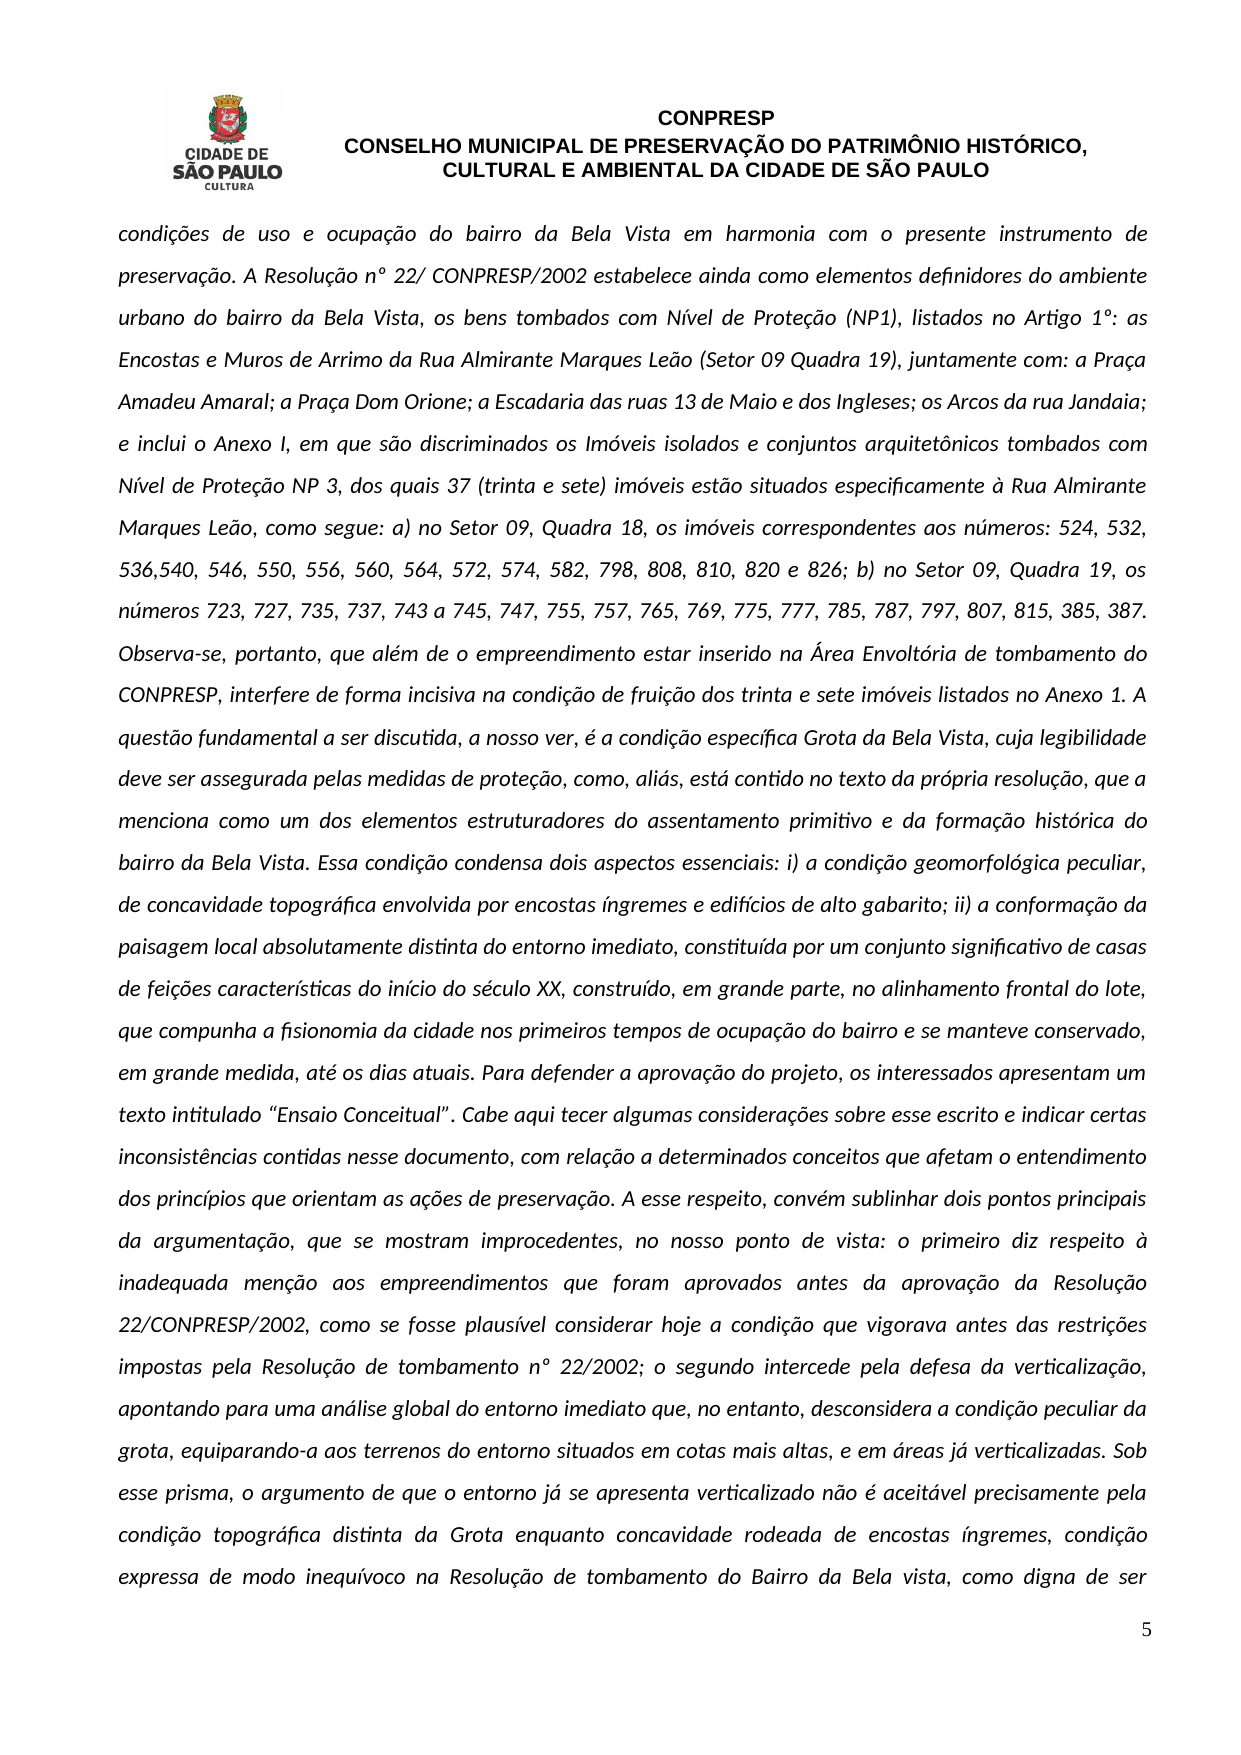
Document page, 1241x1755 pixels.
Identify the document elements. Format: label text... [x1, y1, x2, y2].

text condições de uso e ocupação do bairro da Bela Vista em harmonia com o presente instrumento de preservação. A Resolução nº 22/ CONPRESP/2002 estabelece ainda como elementos definidores do ambiente urbano do bairro da Bela Vista, os bens tombados com Nível de Proteção (NP1), listados no Artigo 1º: as Encostas e Muros de Arrimo da Rua Almirante Marques Leão (Setor 09 Quadra 19), juntamente com: a Praça Amadeu Amaral; a Praça Dom Orione; a Escadaria das ruas 13 de Maio e dos Ingleses; os Arcos da rua Jandaia; e inclui o Anexo I, em que são discriminados os Imóveis isolados e conjuntos arquitetônicos tombados com Nível de Proteção NP 3, dos quais 37 (trinta e sete) imóveis estão situados especificamente à Rua Almirante Marques Leão, como segue: a) no Setor 09, Quadra 18, os imóveis correspondentes aos números: 524, 532, 536,540, 546, 550, 556, 560, 564, 572, 574, 582, 798, 808, 810, 820 e 826; b) no Setor 09, Quadra 19, os números 723, 727, 735, 737, 743 a 745, 747, 755, 757, 765, 769, 775, 777, 785, 787, 797, 807, 815, 385, 387. Observa-se, portanto, que além de o empreendimento estar inserido na Área Envoltória de tombamento do CONPRESP, interfere de forma incisiva na condição de fruição dos trinta e sete imóveis listados no Anexo 1. A questão fundamental a ser discutida, a nosso ver, é a condição específica Grota da Bela Vista, cuja legibilidade deve ser assegurada pelas medidas de proteção, como, aliás, está contido no texto da própria resolução, que a menciona como um dos elementos estruturadores do assentamento primitivo e da formação histórica do bairro da Bela Vista. Essa condição condensa dois aspectos essenciais: i) a condição geomorfológica peculiar, de concavidade topográfica envolvida por encostas íngremes e edifícios de alto gabarito; ii) a conformação da paisagem local absolutamente distinta do entorno imediato, constituída por um conjunto significativo de casas de feições características do início do século XX, construído, em grande parte, no alinhamento frontal do lote, que compunha a fisionomia da cidade nos primeiros tempos de ocupação do bairro e se manteve conservado, em grande medida, até os dias atuais. Para defender a aprovação do projeto, os interessados apresentam um texto intitulado “Ensaio Conceitual”. Cabe aqui tecer algumas considerações sobre esse escrito e indicar certas inconsistências contidas nesse documento, com relação a determinados conceitos que afetam o entendimento dos princípios que orientam as ações de preservação. A esse respeito, convém sublinhar dois pontos principais da argumentação, que se mostram improcedentes, no nosso ponto de vista: o primeiro diz respeito à inadequada menção aos empreendimentos que foram aprovados antes da aprovação da Resolução 22/CONPRESP/2002, como se fosse plausível considerar hoje a condição que vigorava antes das restrições impostas pela Resolução de tombamento nº 22/2002; o segundo intercede pela defesa da verticalização, apontando para uma análise global do entorno imediato que, no entanto, desconsidera a condição peculiar da grota, equiparando-a aos terrenos do entorno situados em cotas mais altas, e em áreas já verticalizadas. Sob esse prisma, o argumento de que o entorno já se apresenta verticalizado não é aceitável precisamente pela condição topográfica distinta da Grota enquanto concavidade rodeada de encostas íngremes, condição expressa de modo inequívoco na Resolução de tombamento do Bairro da Bela vista, como digna de ser [118, 219, 1152, 1590]
